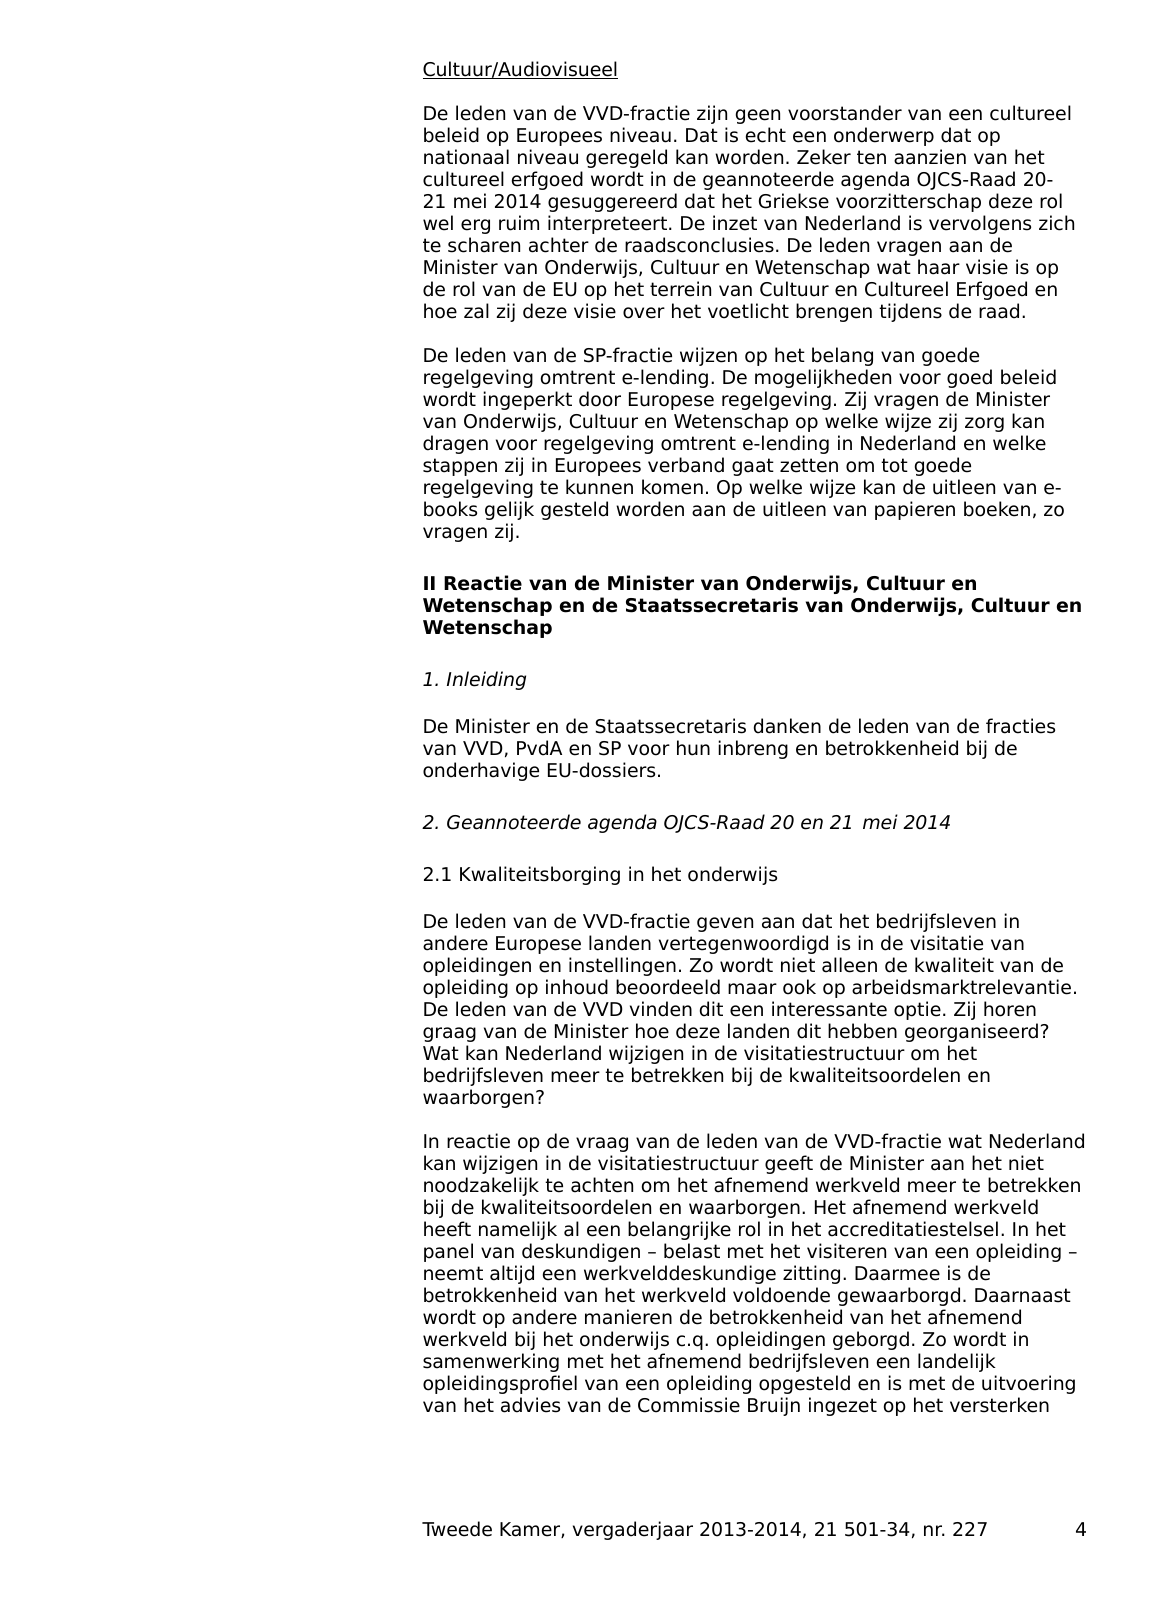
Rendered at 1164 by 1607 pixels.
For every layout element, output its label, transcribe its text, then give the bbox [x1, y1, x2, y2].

subtitle 2. Geannoteerde agenda OJCS-Raad 20 en 21 mei 2014 [422, 812, 1087, 834]
text In reactie op de vraag van de leden van de VVD-fractie wat Nederland kan wijzigen in de visitatiestructuur geeft de Minister aan het niet noodzakelijk te achten om het afnemend werkveld meer te betrekken bij de kwaliteitsoordelen en waarborgen. Het afnemend werkveld heeft namelijk al een belangrijke rol in het accreditatiestelsel. In het panel van deskundigen – belast met het visiteren van een opleiding – neemt altijd een werkvelddeskundige zitting. Daarmee is de betrokkenheid van het werkveld voldoende gewaarborgd. Daarnaast wordt op andere manieren de betrokkenheid van het afnemend werkveld bij het onderwijs c.q. opleidingen geborgd. Zo wordt in samenwerking met het afnemend bedrijfsleven een landelijk opleidingsprofiel van een opleiding opgesteld en is met de uitvoering van het advies van de Commissie Bruijn ingezet op het versterken [422, 1131, 1087, 1417]
text De Minister en de Staatssecretaris danken de leden van de fracties van VVD, PvdA en SP voor hun inbreng en betrokkenheid bij de onderhavige EU-dossiers. [422, 716, 1087, 782]
subtitle 2.1 Kwaliteitsborging in het onderwijs [422, 864, 1087, 886]
text De leden van de VVD-fractie geven aan dat het bedrijfsleven in andere Europese landen vertegenwoordigd is in de visitatie van opleidingen en instellingen. Zo wordt niet alleen de kwaliteit van de opleiding op inhoud beoordeeld maar ook op arbeidsmarktrelevantie. De leden van de VVD vinden dit een interessante optie. Zij horen graag van de Minister hoe deze landen dit hebben georganiseerd? Wat kan Nederland wijzigen in de visitatiestructuur om het bedrijfsleven meer te betrekken bij de kwaliteitsoordelen en waarborgen? [422, 911, 1087, 1109]
subtitle II Reactie van de Minister van Onderwijs, Cultuur en Wetenschap en de Staatssecretaris van Onderwijs, Cultuur en Wetenschap [422, 573, 1087, 639]
subtitle Cultuur/Audiovisueel [422, 59, 1087, 81]
subtitle 1. Inleiding [422, 669, 1087, 691]
text De leden van de SP-fractie wijzen op het belang van goede regelgeving omtrent e-lending. De mogelijkheden voor goed beleid wordt ingeperkt door Europese regelgeving. Zij vragen de Minister van Onderwijs, Cultuur en Wetenschap op welke wijze zij zorg kan dragen voor regelgeving omtrent e-lending in Nederland en welke stappen zij in Europees verband gaat zetten om tot goede regelgeving te kunnen komen. Op welke wijze kan de uitleen van e-books gelijk gesteld worden aan de uitleen van papieren boeken, zo vragen zij. [422, 345, 1087, 543]
text De leden van de VVD-fractie zijn geen voorstander van een cultureel beleid op Europees niveau. Dat is echt een onderwerp dat op nationaal niveau geregeld kan worden. Zeker ten aanzien van het cultureel erfgoed wordt in de geannoteerde agenda OJCS-Raad 20-21 mei 2014 gesuggereerd dat het Griekse voorzitterschap deze rol wel erg ruim interpreteert. De inzet van Nederland is vervolgens zich te scharen achter de raadsconclusies. De leden vragen aan de Minister van Onderwijs, Cultuur en Wetenschap wat haar visie is op de rol van de EU op het terrein van Cultuur en Cultureel Erfgoed en hoe zal zij deze visie over het voetlicht brengen tijdens de raad. [422, 103, 1087, 323]
